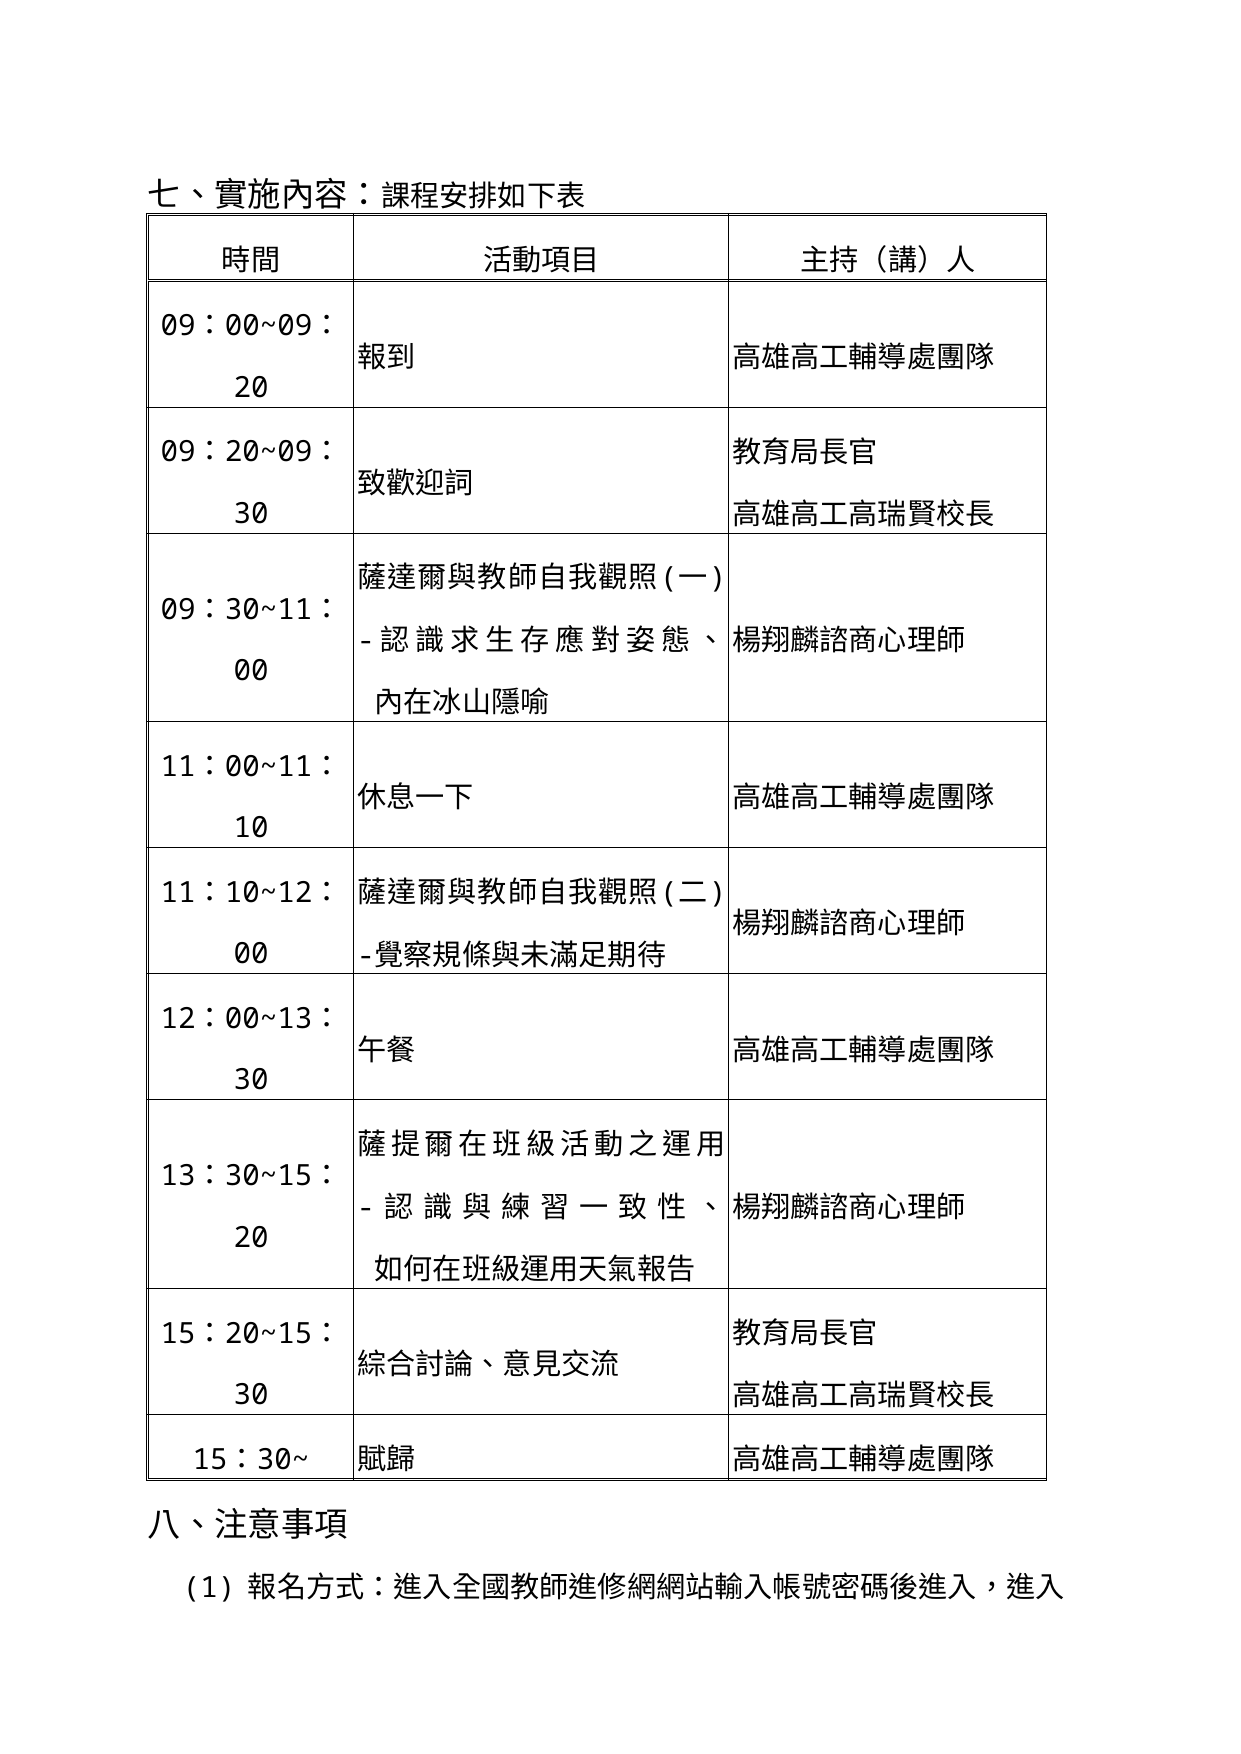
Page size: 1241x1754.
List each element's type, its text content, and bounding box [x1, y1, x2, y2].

table_cell 教育局長官 高雄高工高瑞賢校長 [729, 408, 1046, 533]
table_cell 高雄高工輔導處團隊 [729, 1415, 1046, 1477]
table_cell 致歡迎詞 [354, 408, 728, 533]
table_header 活動項目 [354, 216, 728, 278]
table_cell 休息一下 [354, 722, 728, 847]
table_cell 教育局長官 高雄高工高瑞賢校長 [729, 1289, 1046, 1414]
table_cell 09：20~09：30 [149, 408, 353, 533]
table_cell 13：30~15：20 [149, 1100, 353, 1288]
table_cell 午餐 [354, 974, 728, 1099]
table_cell 楊翔麟諮商心理師 [729, 534, 1046, 721]
table_cell 高雄高工輔導處團隊 [729, 974, 1046, 1099]
table_cell 報到 [354, 282, 728, 407]
table_cell 薩提爾在班級活動之運用 -認識與練習一致性、 如何在班級運用天氣報告 [354, 1100, 728, 1288]
table_cell 楊翔麟諮商心理師 [729, 1100, 1046, 1288]
table_cell 12：00~13：30 [149, 974, 353, 1099]
table_cell 09：30~11：00 [149, 534, 353, 721]
table_header 主持（講）人 [729, 216, 1046, 278]
text 七、實施內容：課程安排如下表 [148, 150, 1107, 213]
table_cell 11：00~11：10 [149, 722, 353, 847]
table_cell 高雄高工輔導處團隊 [729, 722, 1046, 847]
table_cell 賦歸 [354, 1415, 728, 1477]
table_header 時間 [149, 216, 353, 278]
table_cell 綜合討論、意見交流 [354, 1289, 728, 1414]
table_cell 15：20~15：30 [149, 1289, 353, 1414]
text 八、注意事項 [148, 1481, 1107, 1543]
table_cell 15：30~ [149, 1415, 353, 1477]
list 報名方式：進入全國教師進修網網站輸入帳號密碼後進入，進入 [148, 1543, 1107, 1606]
table_cell 薩達爾與教師自我觀照(一) -認識求生存應對姿態、 內在冰山隱喻 [354, 534, 728, 721]
table_cell 09：00~09：20 [149, 282, 353, 407]
table_cell 高雄高工輔導處團隊 [729, 282, 1046, 407]
table_cell 薩達爾與教師自我觀照(二) -覺察規條與未滿足期待 [354, 848, 728, 973]
table_cell 楊翔麟諮商心理師 [729, 848, 1046, 973]
table_cell 11：10~12：00 [149, 848, 353, 973]
